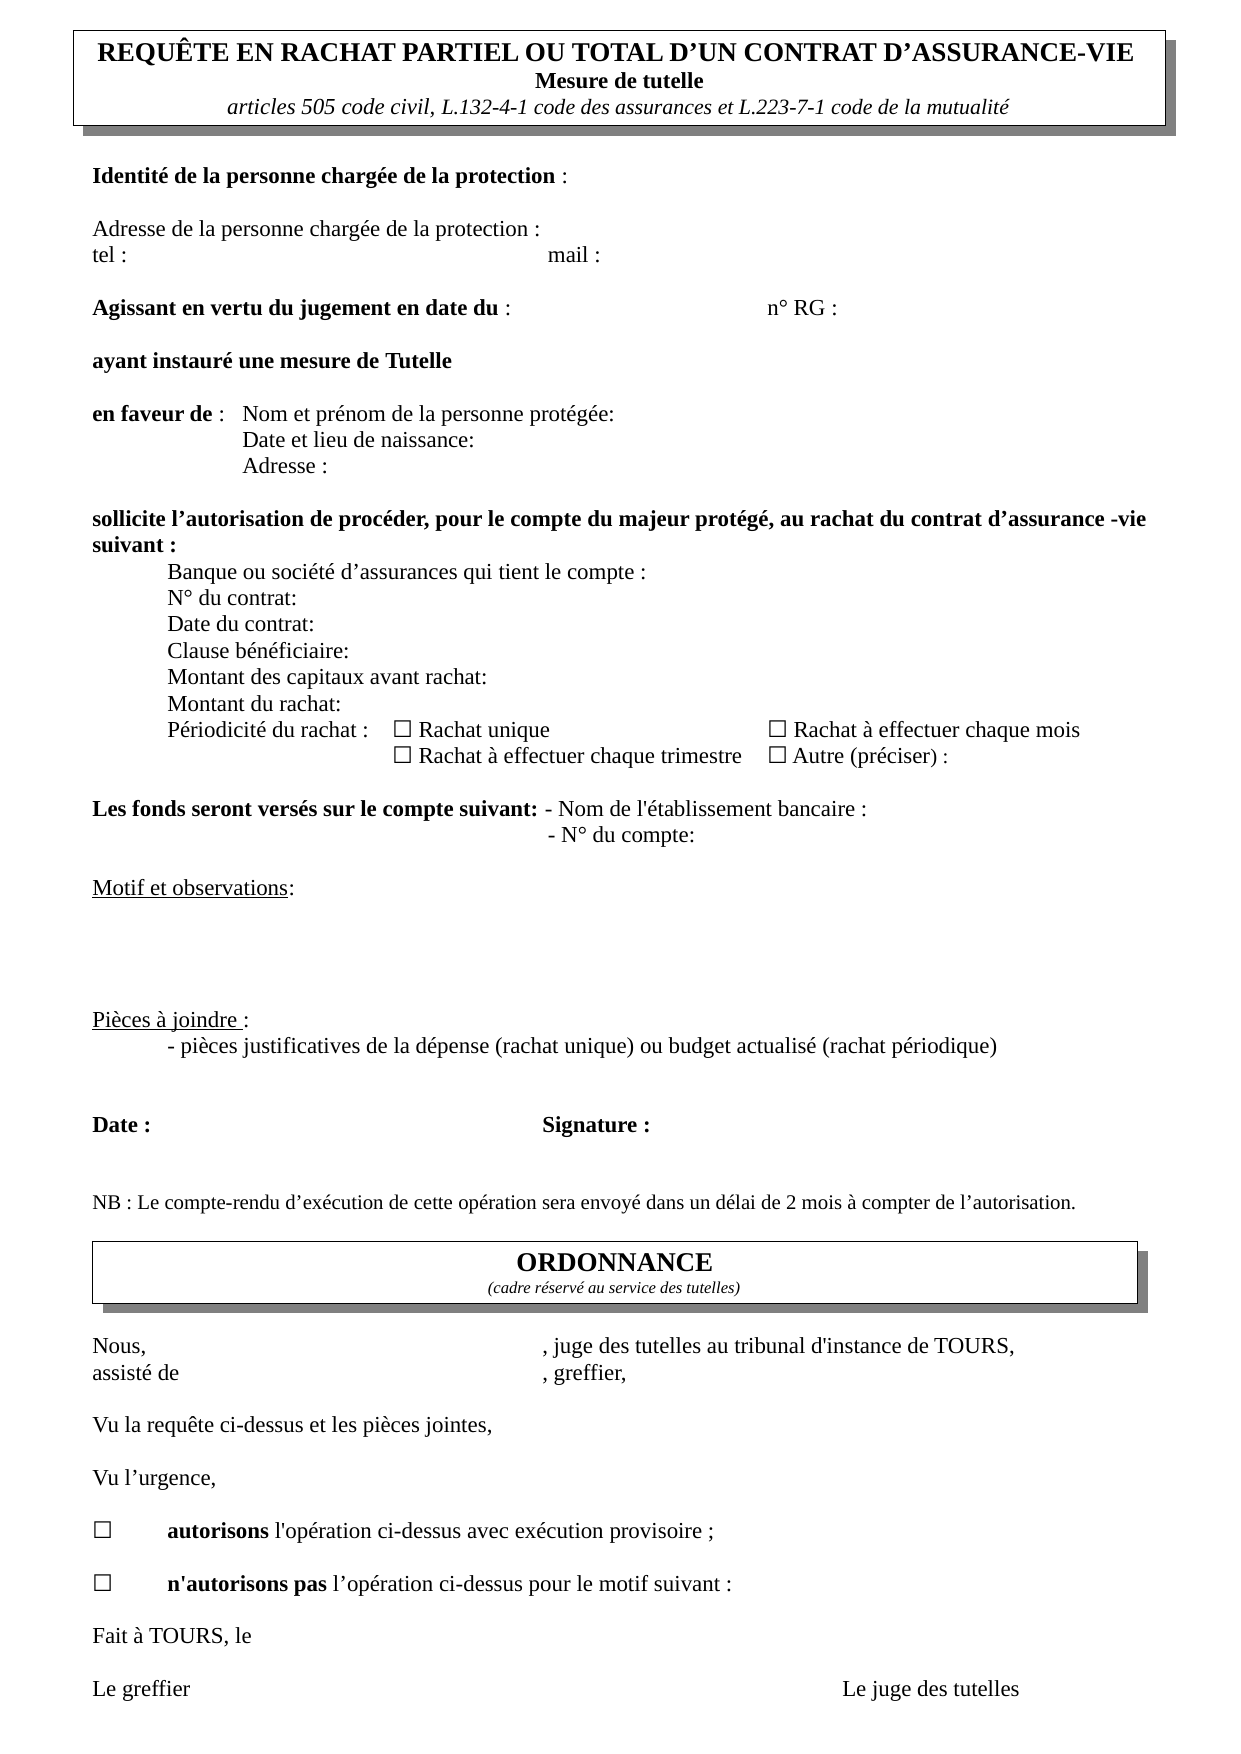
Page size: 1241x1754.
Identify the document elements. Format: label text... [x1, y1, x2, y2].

text Banque ou société d’assurances qui tient le compte : [92, 558, 1148, 584]
text tel : mail : [92, 242, 1148, 268]
text Date et lieu de naissance: [92, 426, 1148, 452]
text Nous, , juge des tutelles au tribunal d'instance de TOURS, [92, 1332, 1148, 1359]
text Pièces à joindre : [92, 1006, 1148, 1032]
text ☐ n'autorisons pas l’opération ci-dessus pour le motif suivant : [92, 1570, 1148, 1596]
text Adresse de la personne chargée de la protection : [92, 215, 1148, 242]
text en faveur de : Nom et prénom de la personne protégée: [92, 400, 1148, 426]
table_header ORDONNANCE (cadre réservé au service des tutelles) [93, 1242, 1137, 1303]
text Fait à TOURS, le [92, 1622, 1148, 1649]
text Montant des capitaux avant rachat: [92, 663, 1148, 689]
text Clause bénéficiaire: [92, 637, 1148, 663]
text Périodicité du rachat : ☐ Rachat unique ☐ Rachat à effectuer chaque mois [92, 716, 1148, 742]
text Date du contrat: [92, 611, 1148, 637]
text Le greffier Le juge des tutelles [92, 1675, 1148, 1701]
text Date : Signature : [92, 1111, 1148, 1138]
text Identité de la personne chargée de la protection : [92, 162, 1148, 189]
text N° du contrat: [92, 584, 1148, 611]
text Vu la requête ci-dessus et les pièces jointes, [92, 1412, 1148, 1438]
text Agissant en vertu du jugement en date du : n° RG : [92, 294, 1148, 321]
text ☐ autorisons l'opération ci-dessus avec exécution provisoire ; [92, 1517, 1148, 1543]
text assisté de , greffier, [92, 1359, 1148, 1385]
text NB : Le compte-rendu d’exécution de cette opération sera envoyé dans un délai de 2 mois à compter de l’autorisation. [92, 1190, 1148, 1214]
text Motif et observations: [92, 874, 1148, 900]
text Vu l’urgence, [92, 1464, 1148, 1491]
text ayant instauré une mesure de Tutelle [92, 347, 1148, 373]
text Adresse : [92, 452, 1148, 479]
table_header REQUÊTE EN RACHAT PARTIEL OU TOTAL D’UN CONTRAT D’ASSURANCE-VIE Mesure de tutelle articles 505 code civil, L.132-4-1 code des assurances et L.223-7-1 code de la mutualité [74, 31, 1165, 125]
text ☐ Rachat à effectuer chaque trimestre ☐ Autre (préciser) : [92, 742, 1148, 769]
text Montant du rachat: [92, 689, 1148, 716]
text - pièces justificatives de la dépense (rachat unique) ou budget actualisé (rachat périodique) [92, 1032, 1148, 1058]
text sollicite l’autorisation de procéder, pour le compte du majeur protégé, au rachat du contrat d’assurance -vie suivant : [92, 505, 1148, 558]
text Les fonds seront versés sur le compte suivant: - Nom de l'établissement bancaire : [92, 795, 1148, 821]
text - N° du compte: [92, 821, 1148, 848]
